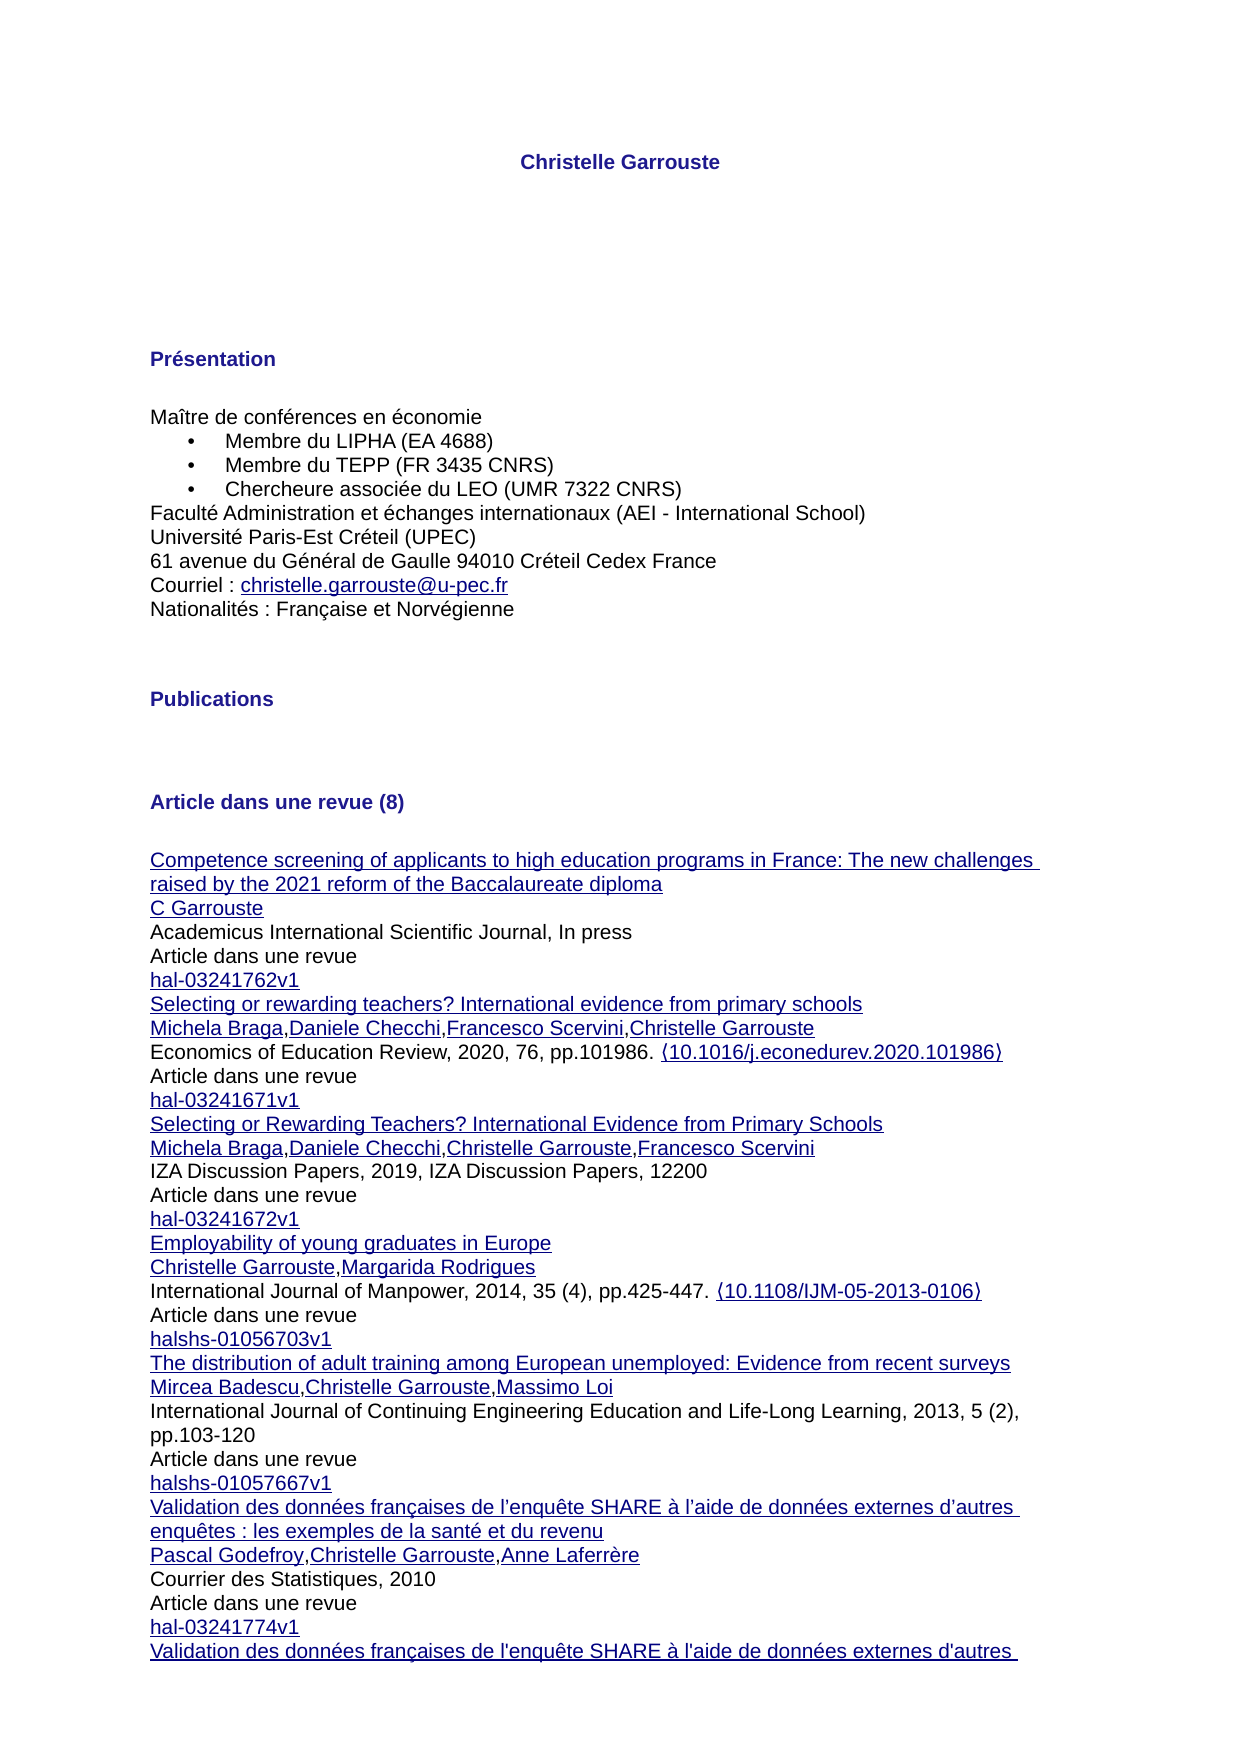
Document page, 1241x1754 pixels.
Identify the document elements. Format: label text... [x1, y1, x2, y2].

table_cell The distribution of adult training among European unemployed: Evidence from recent surveys Mircea Badescu,Christelle Garrouste,Massimo Loi International Journal of Continuing Engineering Education and Life-Long Learning, 2013, 5 (2), pp.103-120 Article dans une revue halshs-01057667v1 [150, 1351, 1090, 1495]
text Nationalités : Française et Norvégienne [150, 597, 1090, 621]
table_header Competence screening of applicants to high education programs in France: The new challenges raised by the 2021 reform of the Baccalaureate diploma C Garrouste Academicus International Scientific Journal, In press Article dans une revue hal-03241762v1 [150, 848, 1090, 992]
table_cell Selecting or rewarding teachers? International evidence from primary schools Michela Braga,Daniele Checchi,Francesco Scervini,Christelle Garrouste Economics of Education Review, 2020, 76, pp.101986. ⟨10.1016/j.econedurev.2020.101986⟩ Article dans une revue hal-03241671v1 [150, 992, 1090, 1111]
subtitle Christelle Garrouste [150, 150, 1090, 174]
list Membre du TEPP (FR 3435 CNRS) [187, 453, 1090, 477]
text Maître de conférences en économie [150, 405, 1090, 429]
list Chercheure associée du LEO (UMR 7322 CNRS) [187, 477, 1090, 501]
subtitle Présentation [150, 347, 1090, 371]
text Université Paris-Est Créteil (UPEC) [150, 525, 1090, 549]
table_cell Validation des données françaises de l’enquête SHARE à l’aide de données externes d’autres enquêtes : les exemples de la santé et du revenu Pascal Godefroy,Christelle Garrouste,Anne Laferrère Courrier des Statistiques, 2010 Article dans une revue hal-03241774v1 [150, 1495, 1090, 1638]
subtitle Publications [150, 686, 1090, 710]
text 61 avenue du Général de Gaulle 94010 Créteil Cedex France [150, 549, 1090, 573]
list Membre du LIPHA (EA 4688) [187, 429, 1090, 453]
text Faculté Administration et échanges internationaux (AEI - International School) [150, 501, 1090, 525]
subtitle Article dans une revue (8) [150, 789, 1090, 813]
table_cell Employability of young graduates in Europe Christelle Garrouste,Margarida Rodrigues International Journal of Manpower, 2014, 35 (4), pp.425-447. ⟨10.1108/IJM-05-2013-0106⟩ Article dans une revue halshs-01056703v1 [150, 1231, 1090, 1351]
text Courriel : christelle.garrouste@u-pec.fr [150, 573, 1090, 597]
table_cell Validation des données françaises de l'enquête SHARE à l'aide de données externes d'autres [150, 1639, 1090, 1662]
table_cell Selecting or Rewarding Teachers? International Evidence from Primary Schools Michela Braga,Daniele Checchi,Christelle Garrouste,Francesco Scervini IZA Discussion Papers, 2019, IZA Discussion Papers, 12200 Article dans une revue hal-03241672v1 [150, 1111, 1090, 1231]
